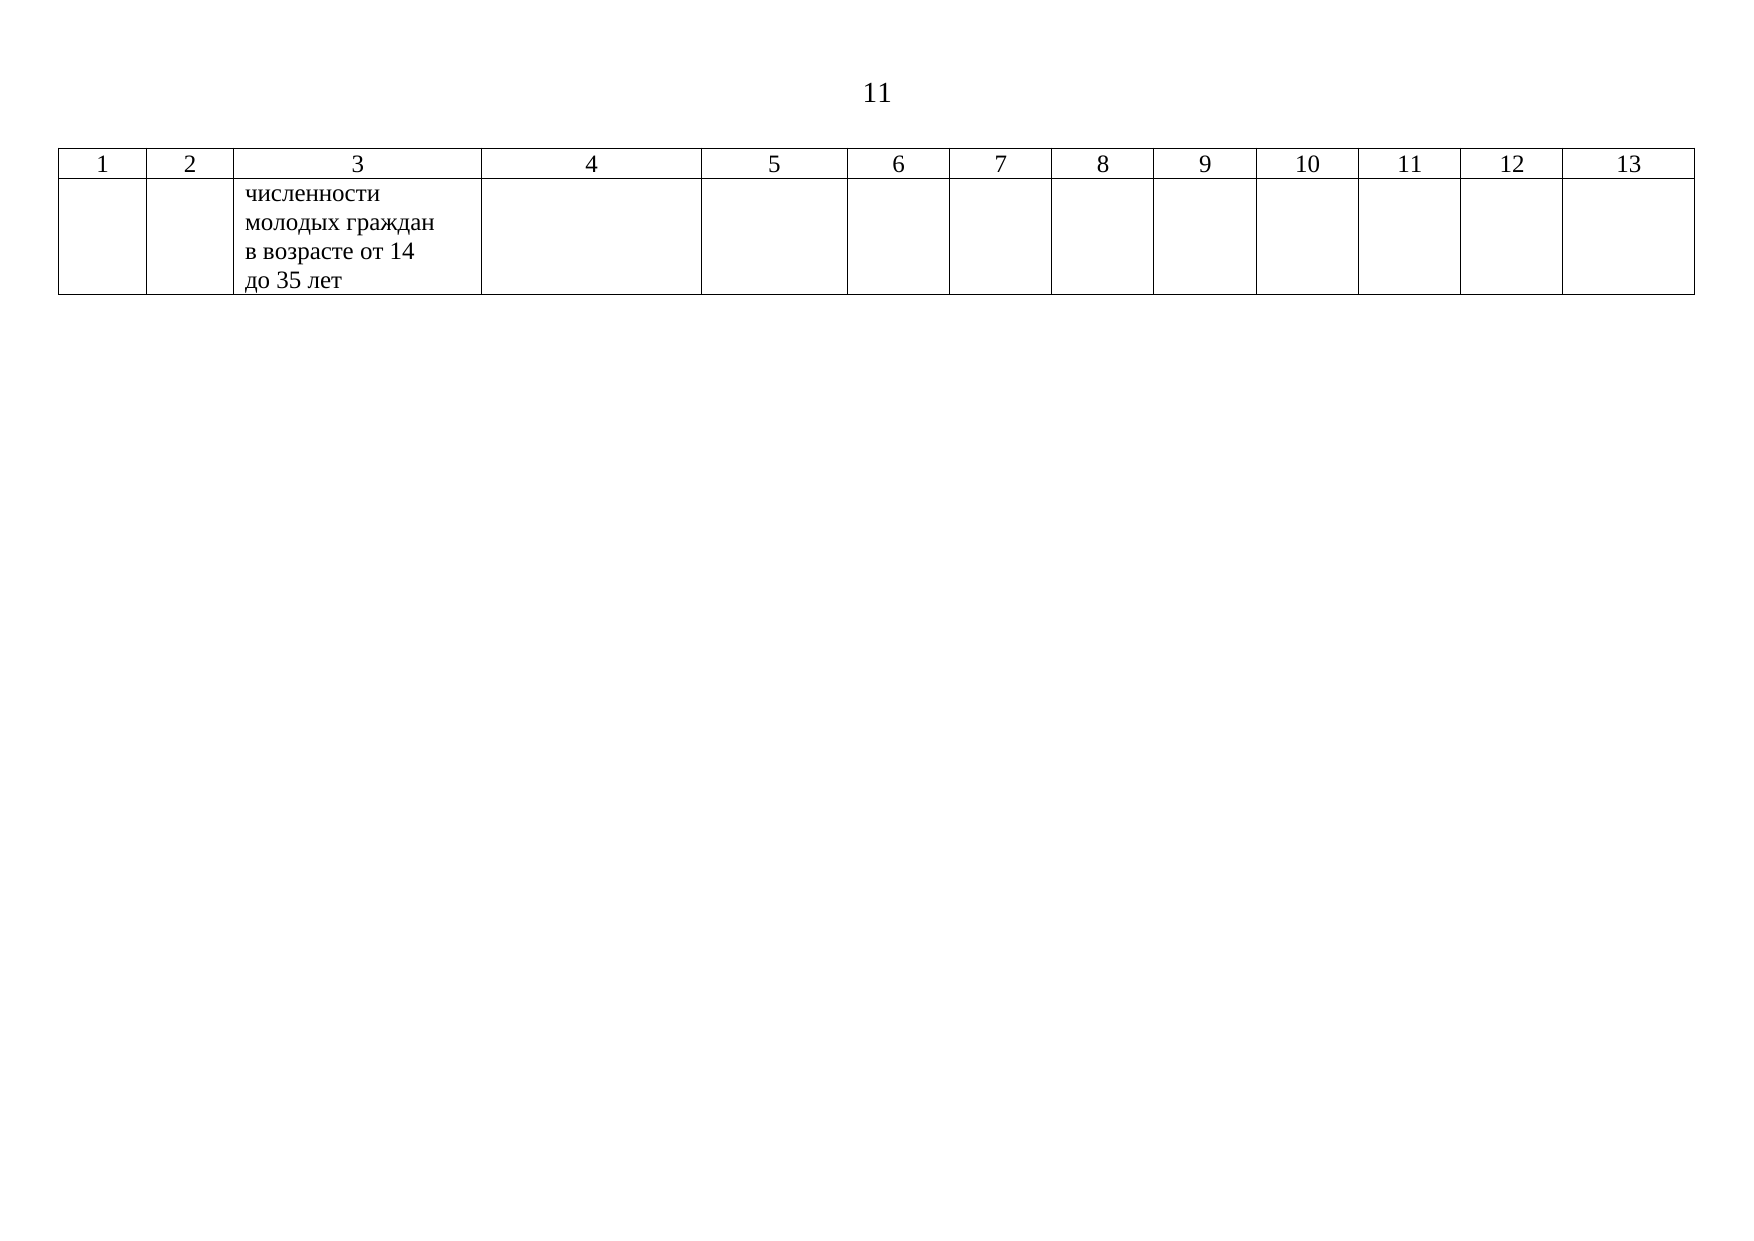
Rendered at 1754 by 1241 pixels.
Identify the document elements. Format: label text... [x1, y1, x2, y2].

table_header 5 [702, 149, 847, 177]
table_header 4 [482, 149, 701, 177]
table_header 13 [1563, 149, 1694, 177]
table_cell [1563, 179, 1694, 293]
table_header 9 [1154, 149, 1256, 177]
table_cell [147, 179, 233, 293]
table_cell - [950, 179, 1051, 293]
table_header 2 [147, 149, 233, 177]
table_cell численности молодых граждан в возрасте от 14 до 35 лет [234, 179, 481, 293]
table_cell [702, 179, 847, 293]
table_header 12 [1461, 149, 1562, 177]
table_header 6 [848, 149, 949, 177]
table_header 1 [59, 149, 146, 177]
table_header 7 [950, 149, 1051, 177]
table_header 3 [234, 149, 481, 177]
table_header 11 [1359, 149, 1460, 177]
table_cell [59, 179, 146, 293]
table_cell [1052, 179, 1153, 293]
table_cell [1461, 179, 1562, 293]
table_cell [1359, 179, 1460, 293]
table_header 8 [1052, 149, 1153, 177]
table_header 10 [1257, 149, 1358, 177]
table_cell [1257, 179, 1358, 293]
table_cell [1154, 179, 1256, 293]
table_cell - [848, 179, 949, 293]
table_cell [482, 179, 701, 293]
